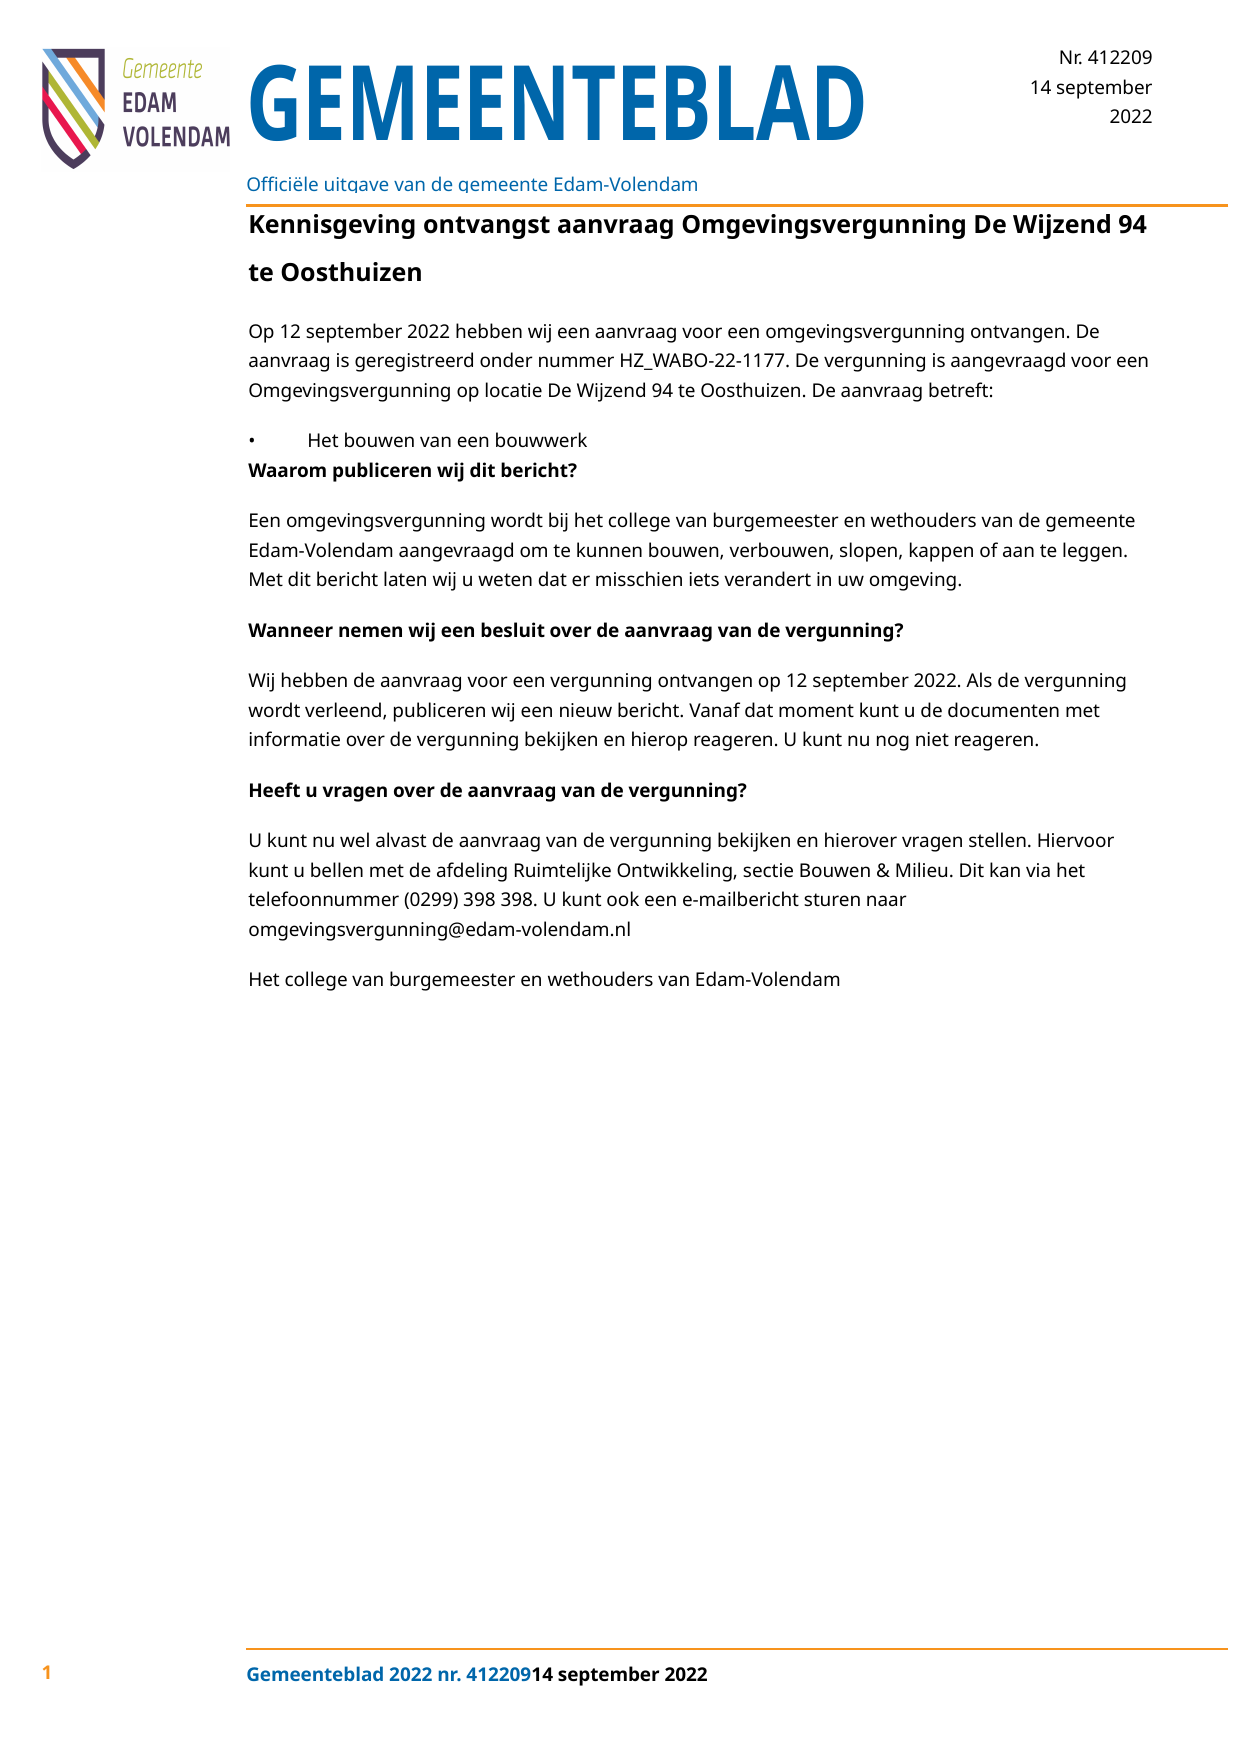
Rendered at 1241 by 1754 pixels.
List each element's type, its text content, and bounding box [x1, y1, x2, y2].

text Waarom publiceren wij dit bericht? [248, 457, 1152, 483]
text U kunt nu wel alvast de aanvraag van de vergunning bekijken en hierover vragen stellen. Hiervoor kunt u bellen met de afdeling Ruimtelijke Ontwikkeling, sectie Bouwen & Milieu. Dit kan via het telefoonnummer (0299) 398 398. U kunt ook een e-mailbericht sturen naar omgevingsvergunning@edam-volendam.nl [248, 827, 1152, 942]
text Een omgevingsvergunning wordt bij het college van burgemeester en wethouders van de gemeente Edam-Volendam aangevraagd om te kunnen bouwen, verbouwen, slopen, kappen of aan te leggen. Met dit bericht laten wij u weten dat er misschien iets verandert in uw omgeving. [248, 507, 1152, 592]
text Op 12 september 2022 hebben wij een aanvraag voor een omgevingsvergunning ontvangen. De aanvraag is geregistreerd onder nummer HZ_WABO-22-1177. De vergunning is aangevraagd voor een Omgevingsvergunning op locatie De Wijzend 94 te Oosthuizen. De aanvraag betreft: [248, 318, 1152, 403]
text Het college van burgemeester en wethouders van Edam-Volendam [248, 967, 1152, 992]
picture [41, 47, 231, 172]
list Het bouwen van een bouwwerk [248, 427, 1152, 453]
text Heeft u vragen over de aanvraag van de vergunning? [248, 777, 1152, 803]
text Wij hebben de aanvraag voor een vergunning ontvangen op 12 september 2022. Als de vergunning wordt verleend, publiceren wij een nieuw bericht. Vanaf dat moment kunt u de documenten met informatie over de vergunning bekijken en hierop reageren. U kunt nu nog niet reageren. [248, 667, 1152, 752]
text Kennisgeving ontvangst aanvraag Omgevingsvergunning De Wijzend 94 te Oosthuizen [248, 207, 1152, 288]
text Wanneer nemen wij een besluit over de aanvraag van de vergunning? [248, 617, 1152, 643]
